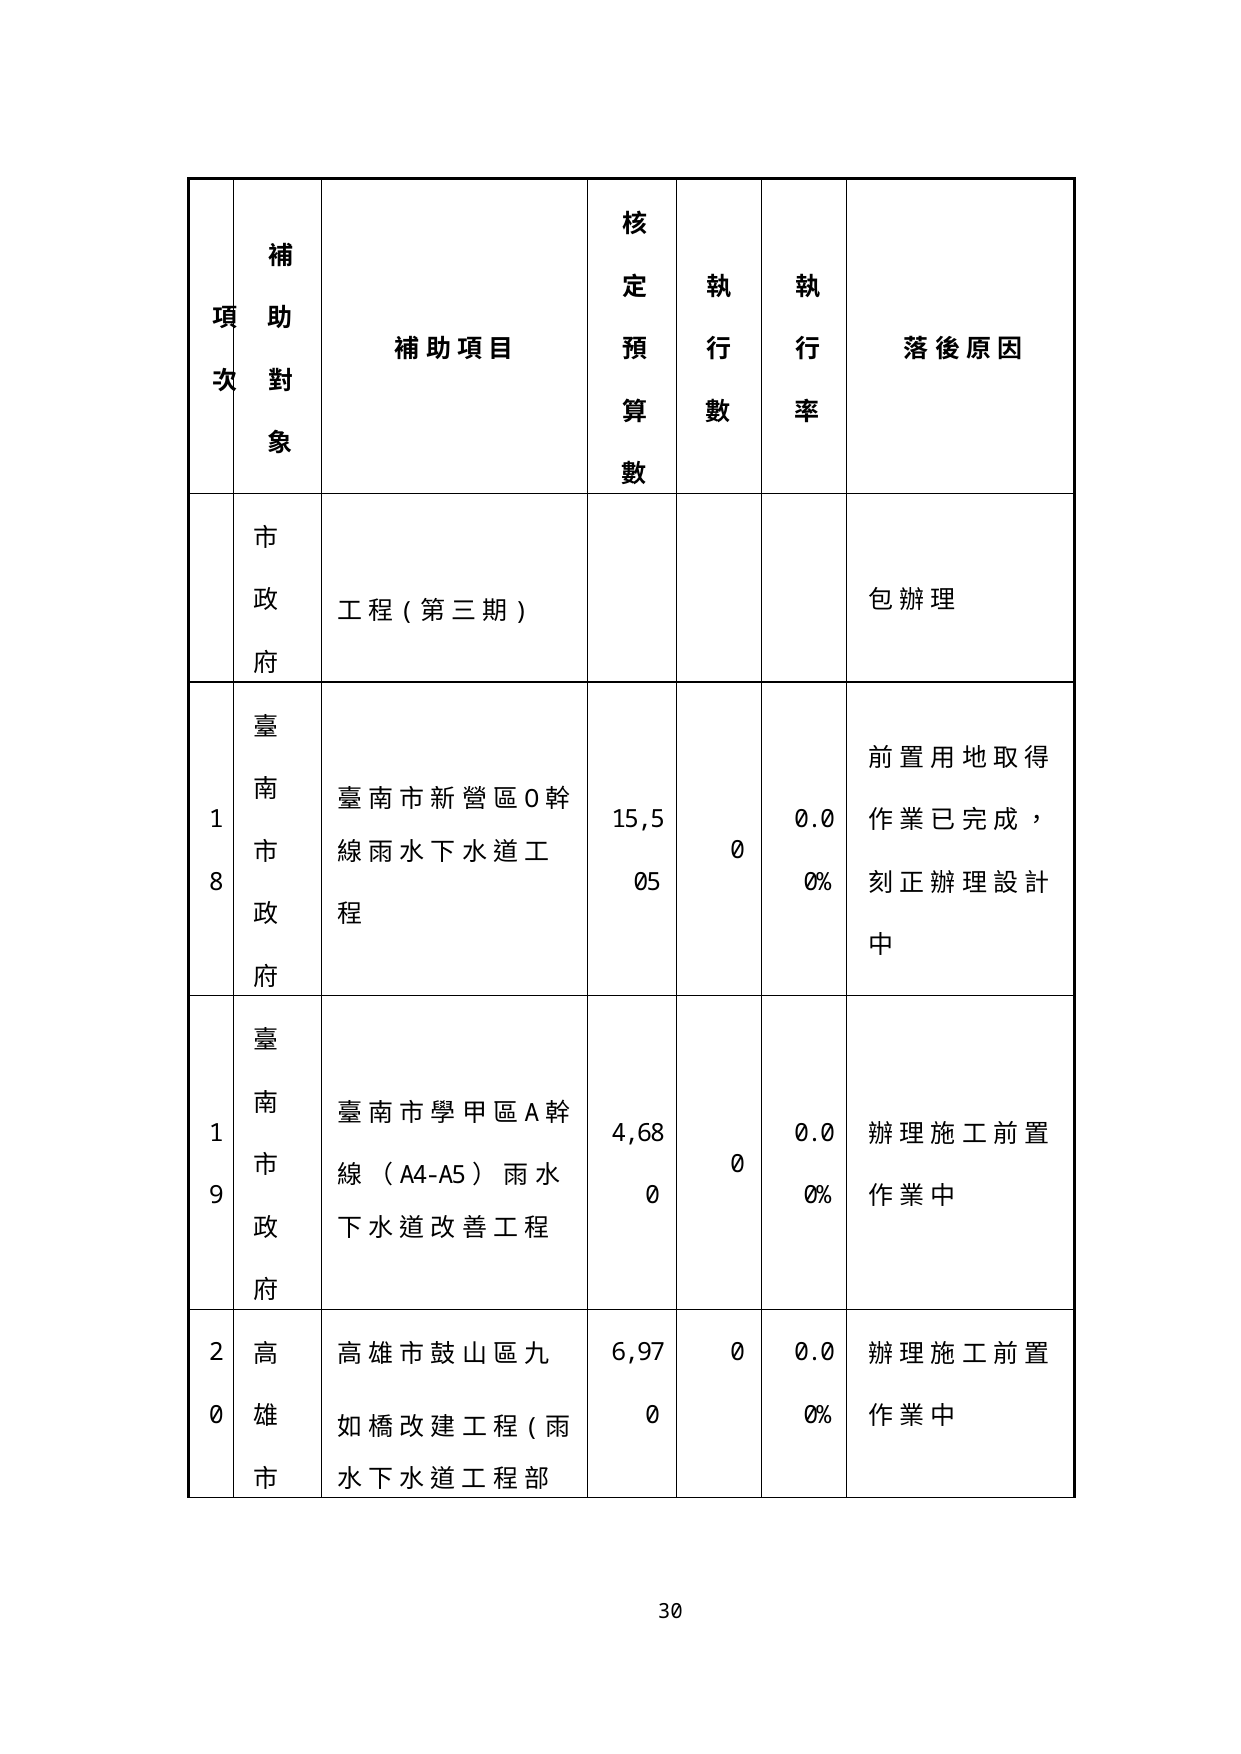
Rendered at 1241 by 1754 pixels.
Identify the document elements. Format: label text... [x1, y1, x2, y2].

table_cell 0.00% [762, 996, 846, 1308]
table_cell 市政府 [234, 494, 321, 681]
table_cell 20 [190, 1310, 233, 1497]
table_cell [190, 494, 233, 681]
table_cell 0 [677, 1310, 761, 1497]
table_header 執行數 [677, 180, 761, 493]
table_cell [677, 494, 761, 681]
table_cell 工程(第三期) [322, 494, 587, 681]
table_header 落後原因 [847, 180, 1073, 493]
table_cell [762, 494, 846, 681]
table_header 項次 [190, 180, 233, 493]
table_cell 辦理施工前置作業中 [847, 996, 1073, 1308]
table_cell 18 [190, 683, 233, 995]
table_cell 0.00% [762, 1310, 846, 1497]
table_cell 0.00% [762, 683, 846, 995]
table_cell 臺南市政府 [234, 996, 321, 1308]
table_cell 0 [677, 683, 761, 995]
table_cell 臺南市政府 [234, 683, 321, 995]
table_cell 0 [677, 996, 761, 1308]
table_cell 辦理施工前置作業中 [847, 1310, 1073, 1497]
table_cell 前置用地取得作業已完成，刻正辦理設計中 [847, 683, 1073, 995]
table_cell 臺南市學甲區A幹線（A4-A5）雨水下水道改善工程 [322, 996, 587, 1308]
table_cell 15,505 [588, 683, 676, 995]
table_header 補助項目 [322, 180, 587, 493]
table_cell 高雄市鼓山區九如橋改建工程(雨水下水道工程部 [322, 1310, 587, 1497]
table_cell 4,680 [588, 996, 676, 1308]
table_cell 臺南市新營區O幹線雨水下水道工程 [322, 683, 587, 995]
table_cell 6,970 [588, 1310, 676, 1497]
table_header 核定預算數 [588, 180, 676, 493]
table_cell 19 [190, 996, 233, 1308]
table_header 補助 對象 [234, 180, 321, 493]
table_header 執行率 [762, 180, 846, 493]
table_cell 包辦理 [847, 494, 1073, 681]
table_cell [588, 494, 676, 681]
table_cell 高雄市 [234, 1310, 321, 1497]
